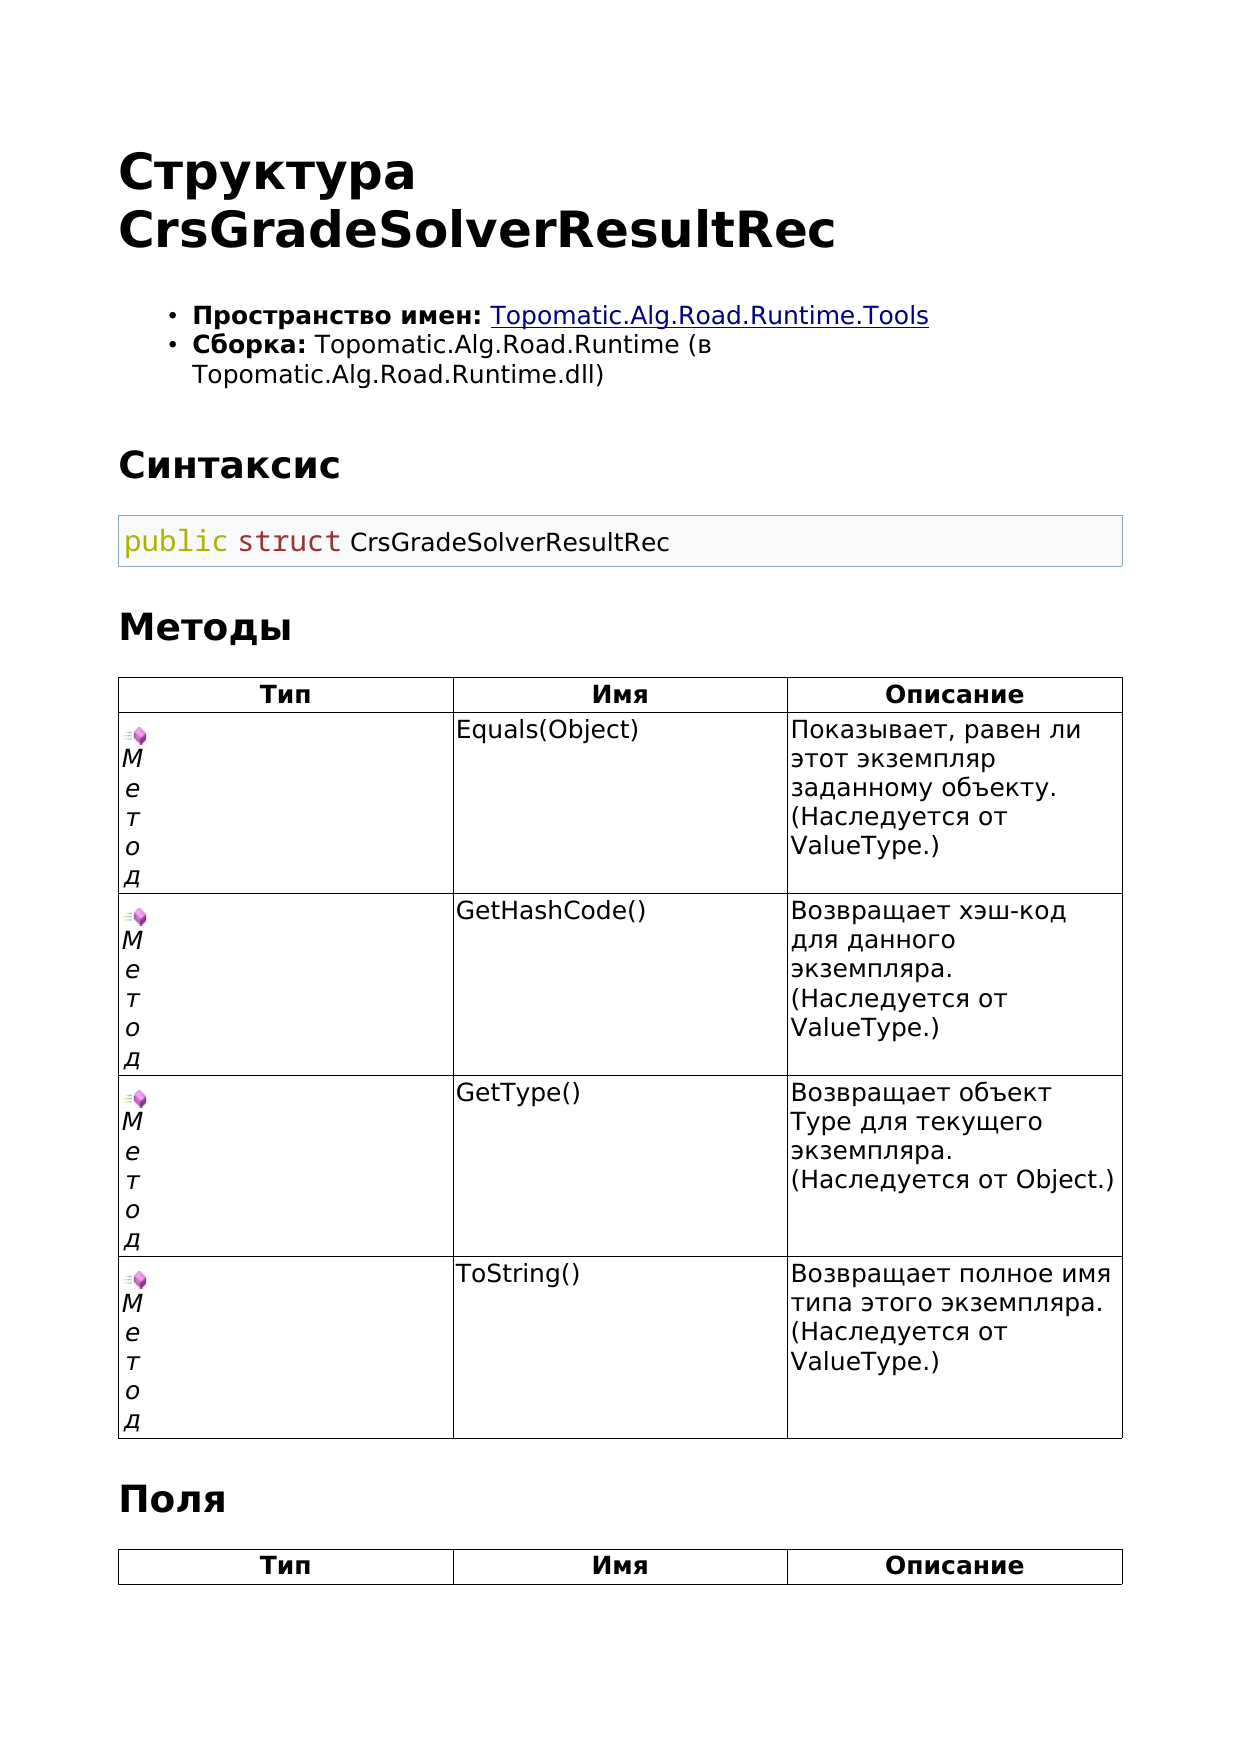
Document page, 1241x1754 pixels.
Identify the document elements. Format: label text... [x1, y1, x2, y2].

subtitle Структура CrsGradeSolverResultRec [118, 143, 1122, 259]
table_cell Возвращает хэш-код для данного экземпляра. (Наследуется от ValueType.) [788, 894, 1122, 1075]
picture [121, 1090, 147, 1108]
subtitle Поля [118, 1478, 1122, 1521]
subtitle Синтаксис [118, 443, 1122, 487]
table_header Имя [454, 678, 787, 712]
table_cell [119, 1257, 453, 1438]
table_header public struct CrsGradeSolverResultRec [119, 516, 1122, 566]
subtitle Методы [118, 606, 1122, 649]
table_header Описание [788, 678, 1122, 712]
table_cell GetType() [454, 1076, 787, 1256]
list Сборка: Topomatic.Alg.Road.Runtime (в Topomatic.Alg.Road.Runtime.dll) [177, 331, 1122, 389]
table_cell Показывает, равен ли этот экземпляр заданному объекту. (Наследуется от ValueType.) [788, 713, 1122, 893]
table_header Описание [788, 1550, 1122, 1584]
table_cell GetHashCode() [454, 894, 787, 1075]
table_cell [119, 894, 453, 1075]
table_cell Возвращает полное имя типа этого экземпляра. (Наследуется от ValueType.) [788, 1257, 1122, 1438]
table_header Тип [119, 678, 453, 712]
picture [121, 727, 147, 745]
table_cell [119, 1076, 453, 1256]
picture [121, 1271, 147, 1289]
table_cell ToString() [454, 1257, 787, 1438]
table_cell [119, 713, 453, 893]
table_header Тип [119, 1550, 453, 1584]
picture [121, 908, 147, 926]
table_header Имя [454, 1550, 787, 1584]
table_cell Equals(Object) [454, 713, 787, 893]
table_cell Возвращает объект Type для текущего экземпляра. (Наследуется от Object.) [788, 1076, 1122, 1256]
list Пространство имен: Topomatic.Alg.Road.Runtime.Tools [177, 302, 1122, 331]
